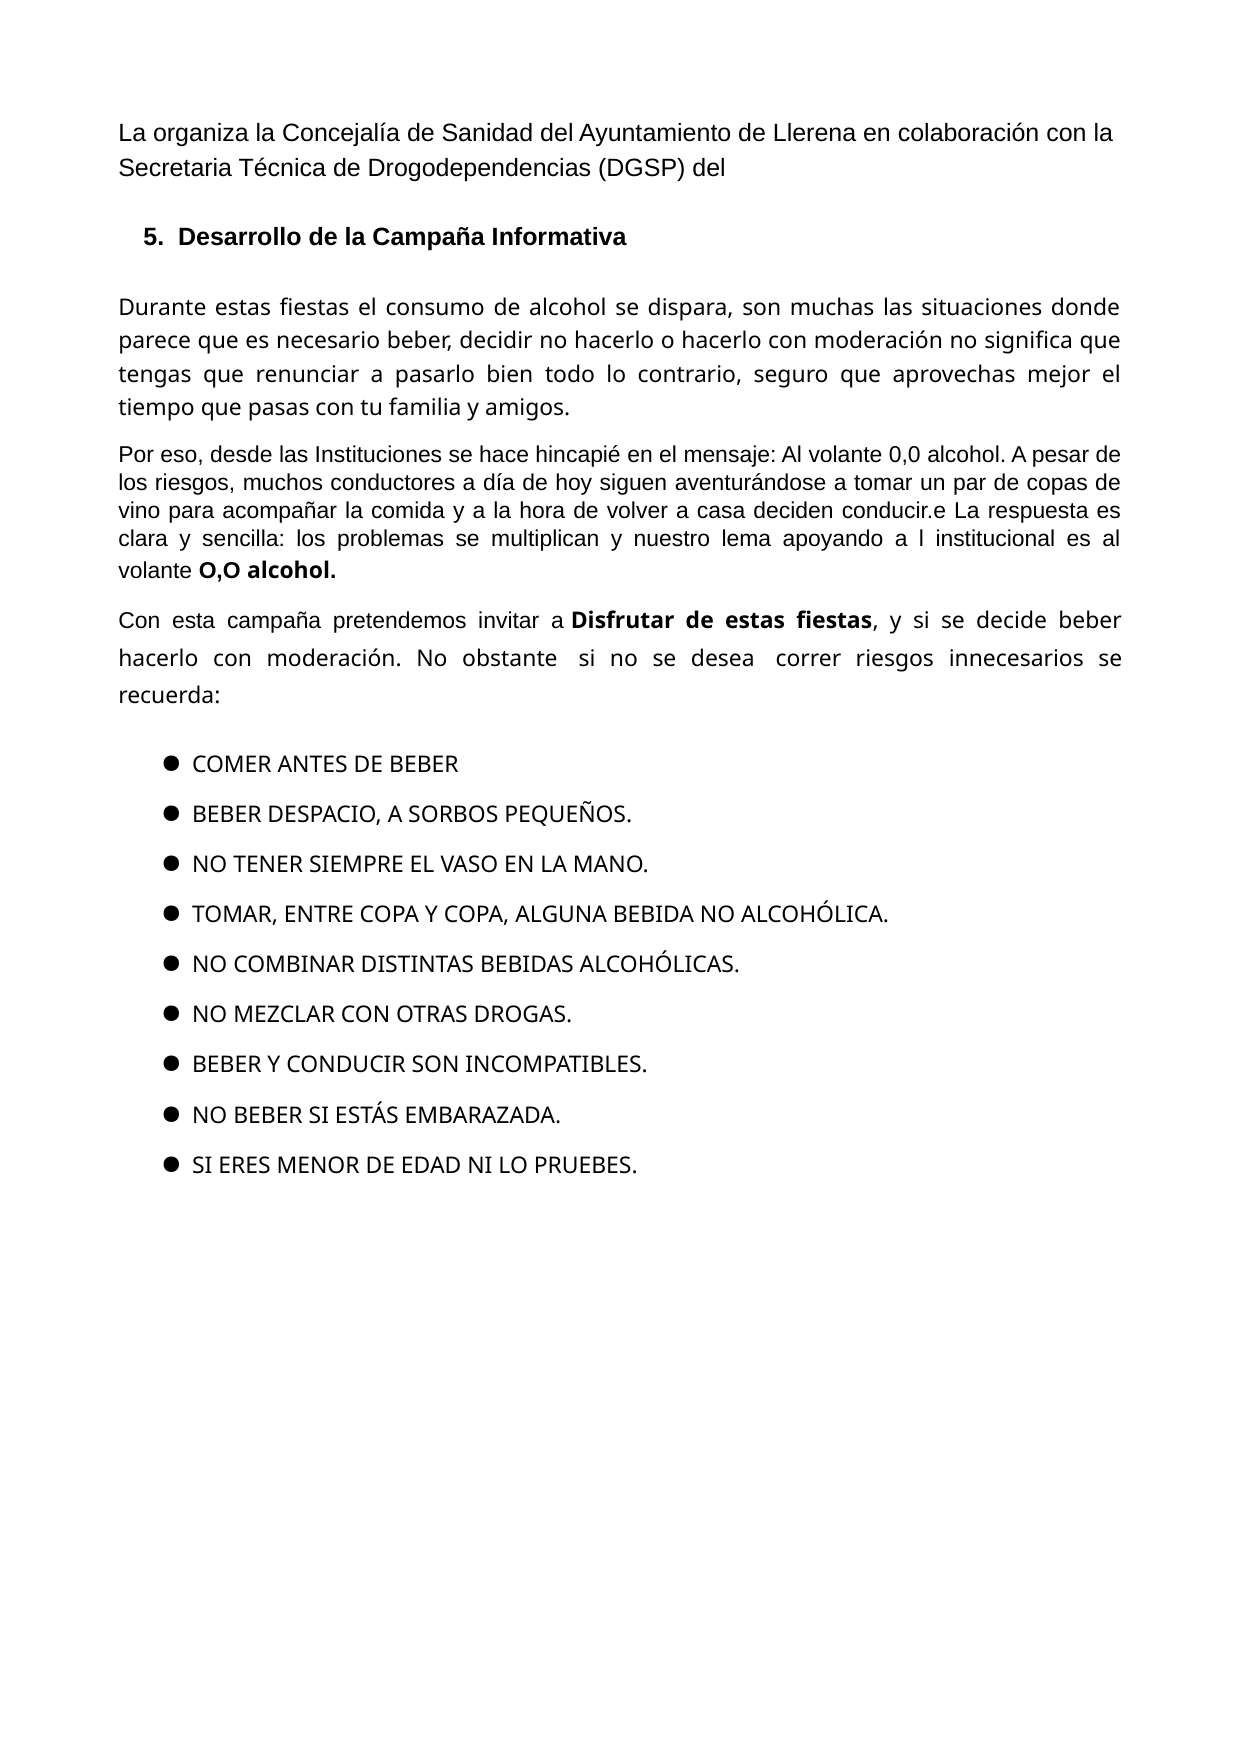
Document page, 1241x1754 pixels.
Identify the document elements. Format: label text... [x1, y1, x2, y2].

list NO TENER SIEMPRE EL VASO EN LA MANO. [162, 848, 1122, 879]
list TOMAR, ENTRE COPA Y COPA, ALGUNA BEBIDA NO ALCOHÓLICA. [162, 898, 1122, 929]
list BEBER DESPACIO, A SORBOS PEQUEÑOS. [162, 798, 1122, 829]
text 5. Desarrollo de la Campaña Informativa [118, 222, 1122, 250]
text Por eso, desde las Instituciones se hace hincapié en el mensaje: Al volante 0,0 alcohol. A pesar de los riesgos, muchos conductores a día de hoy siguen aventurándose a tomar un par de copas de vino para acompañar la comida y a la hora de volver a casa deciden conducir.e La respuesta es clara y sencilla: los problemas se multiplican y nuestro lema apoyando a l institucional es al volante O,O alcohol. [118, 441, 1122, 585]
list COMER ANTES DE BEBER [162, 748, 1122, 779]
list BEBER Y CONDUCIR SON INCOMPATIBLES. [162, 1048, 1122, 1080]
text Con esta campaña pretendemos invitar a Disfrutar de estas fiestas, y si se decide beber hacerlo con moderación. No obstante si no se desea correr riesgos innecesarios se recuerda: [118, 604, 1122, 710]
text La organiza la Concejalía de Sanidad del Ayuntamiento de Llerena en colaboración con la Secretaria Técnica de Drogodependencias (DGSP) del [118, 118, 1122, 181]
list SI ERES MENOR DE EDAD NI LO PRUEBES. [162, 1149, 1122, 1180]
text Durante estas fiestas el consumo de alcohol se dispara, son muchas las situaciones donde parece que es necesario beber, decidir no hacerlo o hacerlo con moderación no significa que tengas que renunciar a pasarlo bien todo lo contrario, seguro que aprovechas mejor el tiempo que pasas con tu familia y amigos. [118, 291, 1122, 422]
list NO BEBER SI ESTÁS EMBARAZADA. [162, 1098, 1122, 1130]
list NO MEZCLAR CON OTRAS DROGAS. [162, 998, 1122, 1029]
list NO COMBINAR DISTINTAS BEBIDAS ALCOHÓLICAS. [162, 948, 1122, 979]
